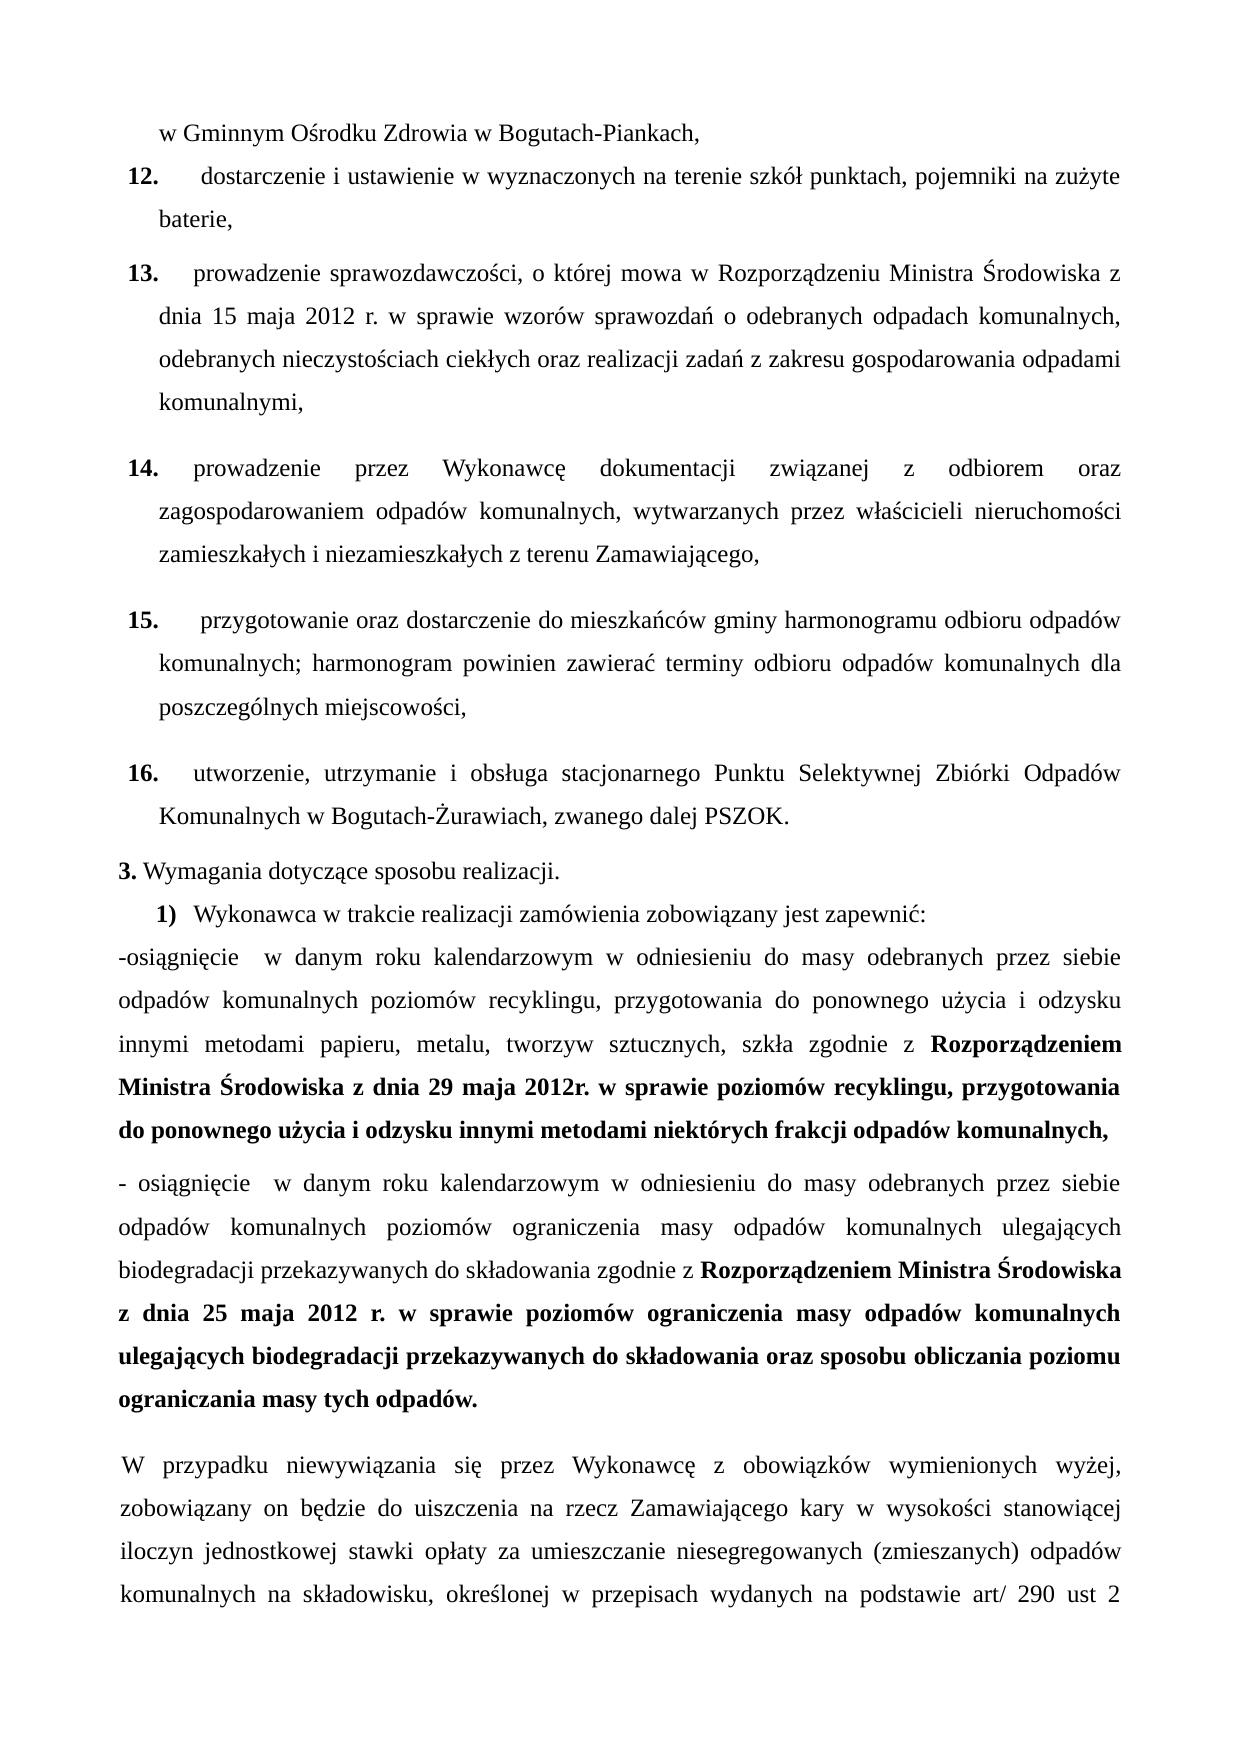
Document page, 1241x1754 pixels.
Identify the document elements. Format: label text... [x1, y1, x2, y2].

text W przypadku niewywiązania się przez Wykonawcę z obowiązków wymienionych wyżej, zobowiązany on będzie do uiszczenia na rzecz Zamawiającego kary w wysokości stanowiącej iloczyn jednostkowej stawki opłaty za umieszczanie niesegregowanych (zmieszanych) odpadów komunalnych na składowisku, określonej w przepisach wydanych na podstawie art/ 290 ust 2 [120, 1450, 1122, 1608]
text -osiągnięcie w danym roku kalendarzowym w odniesieniu do masy odebranych przez siebie odpadów komunalnych poziomów recyklingu, przygotowania do ponownego użycia i odzysku innymi metodami papieru, metalu, tworzyw sztucznych, szkła zgodnie z Rozporządzeniem Ministra Środowiska z dnia 29 maja 2012r. w sprawie poziomów recyklingu, przygotowania do ponownego użycia i odzysku innymi metodami niektórych frakcji odpadów komunalnych, [118, 942, 1122, 1144]
list przygotowanie oraz dostarczenie do mieszkańców gminy harmonogramu odbioru odpadów komunalnych; harmonogram powinien zawierać terminy odbioru odpadów komunalnych dla poszczególnych miejscowości, [121, 605, 1122, 720]
list prowadzenie sprawozdawczości, o której mowa w Rozporządzeniu Ministra Środowiska z dnia 15 maja 2012 r. w sprawie wzorów sprawozdań o odebranych odpadach komunalnych, odebranych nieczystościach ciekłych oraz realizacji zadań z zakresu gospodarowania odpadami komunalnymi, [121, 258, 1122, 416]
list w Gminnym Ośrodku Zdrowia w Bogutach-Piankach, [121, 118, 1122, 147]
text 3. Wymagania dotyczące sposobu realizacji. [118, 856, 1122, 885]
list prowadzenie przez Wykonawcę dokumentacji związanej z odbiorem oraz zagospodarowaniem odpadów komunalnych, wytwarzanych przez właścicieli nieruchomości zamieszkałych i niezamieszkałych z terenu Zamawiającego, [121, 453, 1122, 568]
list Wykonawca w trakcie realizacji zamówienia zobowiązany jest zapewnić: [156, 899, 1122, 928]
list dostarczenie i ustawienie w wyznaczonych na terenie szkół punktach, pojemniki na zużyte baterie, [121, 161, 1122, 233]
list utworzenie, utrzymanie i obsługa stacjonarnego Punktu Selektywnej Zbiórki Odpadów Komunalnych w Bogutach-Żurawiach, zwanego dalej PSZOK. [121, 758, 1122, 829]
text - osiągnięcie w danym roku kalendarzowym w odniesieniu do masy odebranych przez siebie odpadów komunalnych poziomów ograniczenia masy odpadów komunalnych ulegających biodegradacji przekazywanych do składowania zgodnie z Rozporządzeniem Ministra Środowiska z dnia 25 maja 2012 r. w sprawie poziomów ograniczenia masy odpadów komunalnych ulegających biodegradacji przekazywanych do składowania oraz sposobu obliczania poziomu ograniczania masy tych odpadów. [118, 1168, 1122, 1413]
